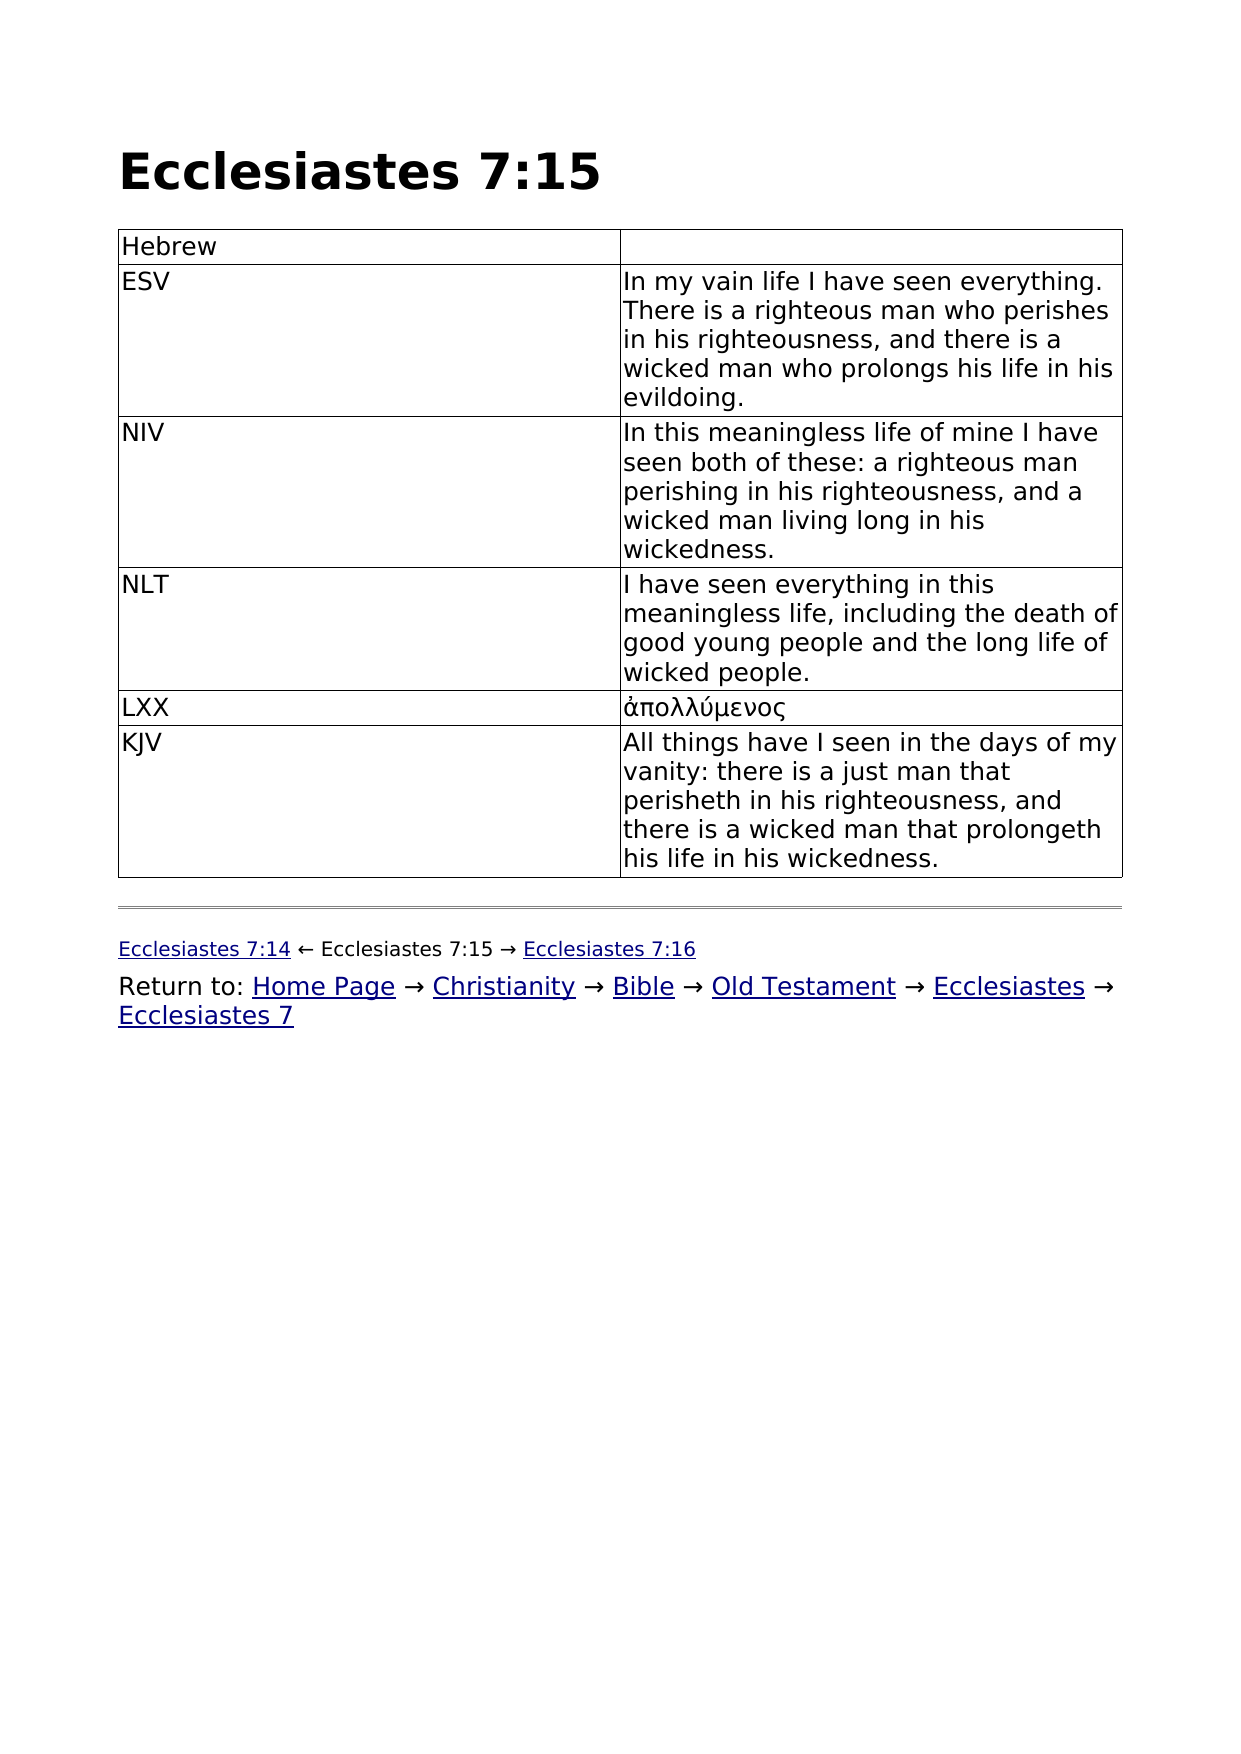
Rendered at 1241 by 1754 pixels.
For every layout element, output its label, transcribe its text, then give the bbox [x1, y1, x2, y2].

text Ecclesiastes 7:14 ← Ecclesiastes 7:15 → Ecclesiastes 7:16 [118, 938, 1122, 972]
table_cell ἀπολλύμενος [621, 691, 1122, 725]
subtitle Ecclesiastes 7:15 [118, 143, 1122, 201]
table_cell NIV [119, 417, 620, 567]
table_cell I have seen everything in this meaningless life, including the death of good young people and the long life of wicked people. [621, 568, 1122, 690]
table_cell KJV [119, 726, 620, 877]
table_header [621, 230, 1122, 264]
text Return to: Home Page → Christianity → Bible → Old Testament → Ecclesiastes → Ecclesiastes 7 [118, 972, 1122, 1030]
table_cell ESV [119, 265, 620, 416]
table_cell NLT [119, 568, 620, 690]
table_header Hebrew [119, 230, 620, 264]
table_cell In this meaningless life of mine I have seen both of these: a righteous man perishing in his righteousness, and a wicked man living long in his wickedness. [621, 417, 1122, 567]
table_cell All things have I seen in the days of my vanity: there is a just man that perisheth in his righteousness, and there is a wicked man that prolongeth his life in his wickedness. [621, 726, 1122, 877]
table_cell LXX [119, 691, 620, 725]
table_cell In my vain life I have seen everything. There is a righteous man who perishes in his righteousness, and there is a wicked man who prolongs his life in his evildoing. [621, 265, 1122, 416]
